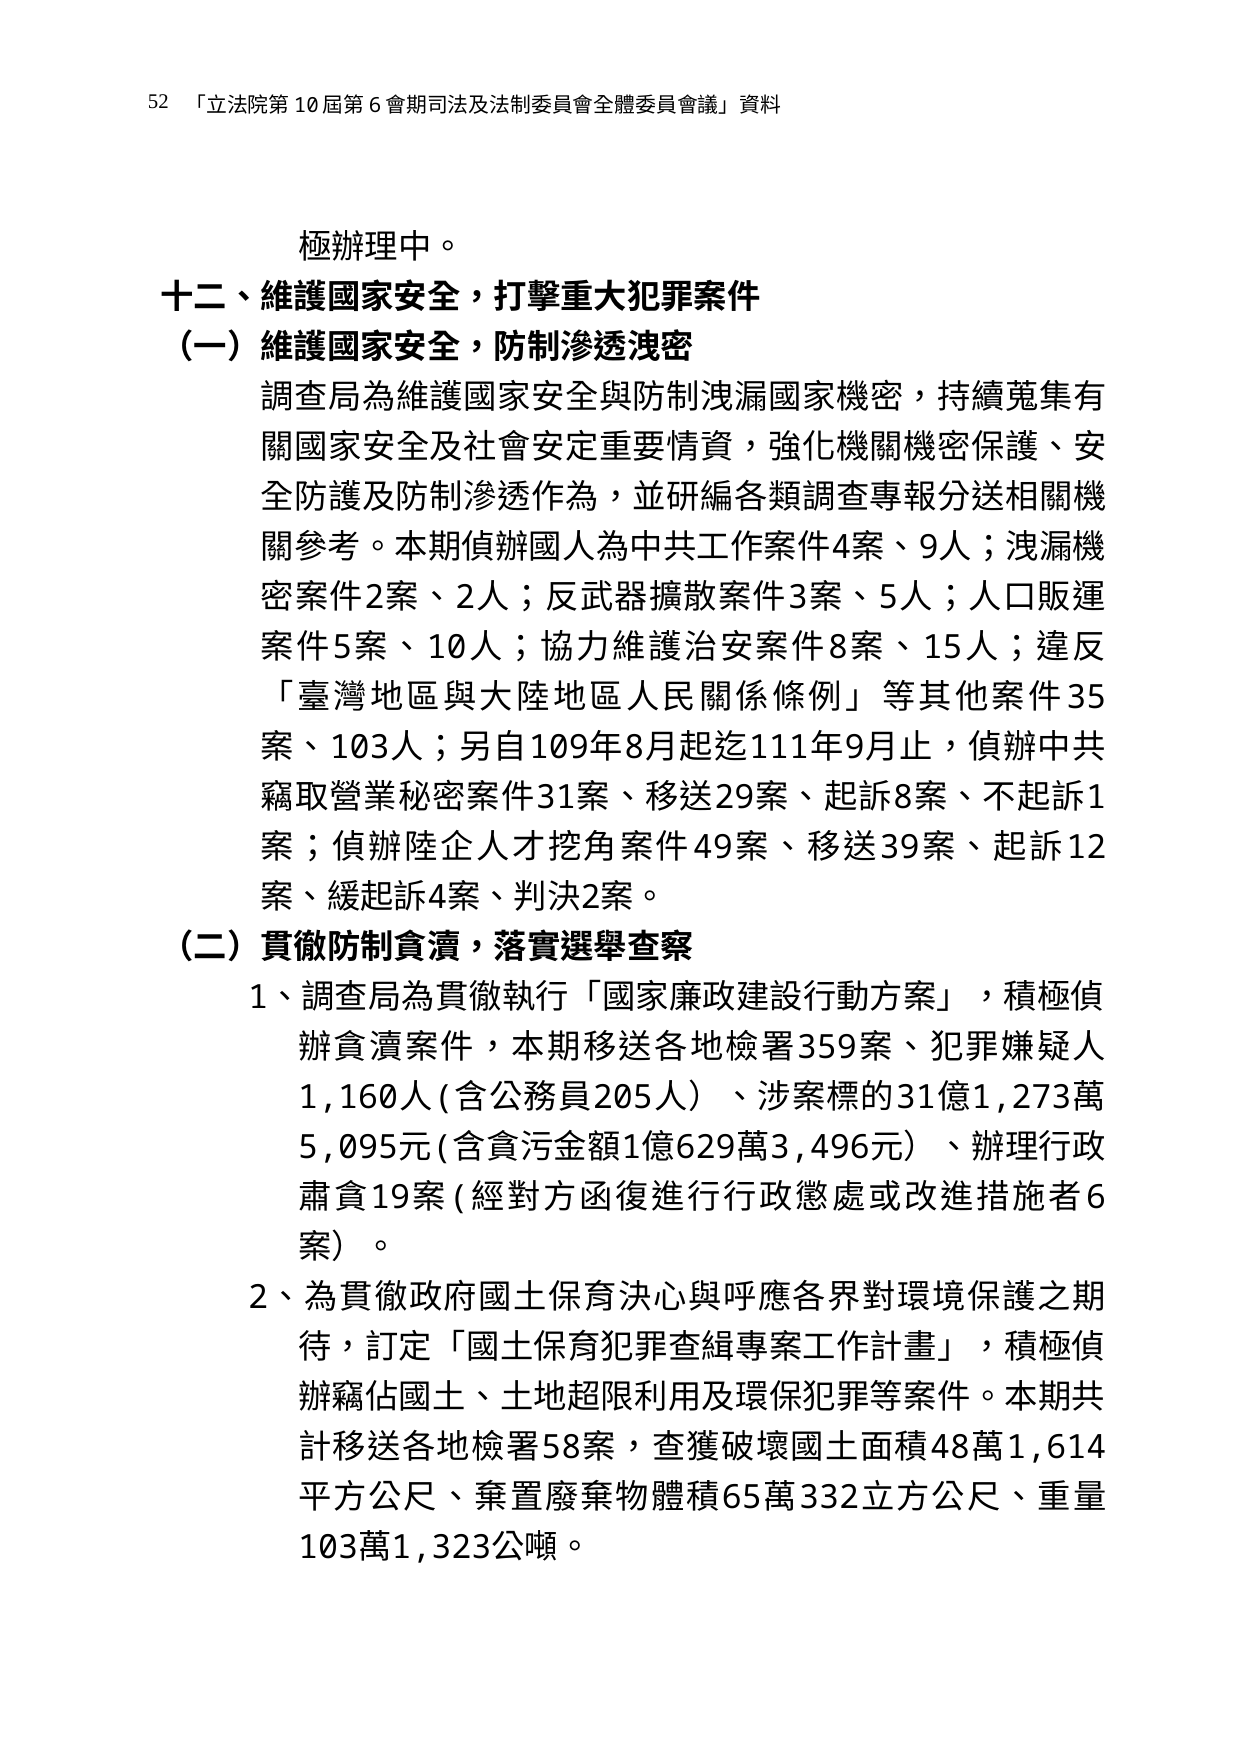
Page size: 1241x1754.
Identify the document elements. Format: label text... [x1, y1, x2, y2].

text （二）貫徹防制貪瀆，落實選舉查察 [160, 919, 1106, 969]
text 調查局為維護國家安全與防制洩漏國家機密，持續蒐集有關國家安全及社會安定重要情資，強化機關機密保護、安全防護及防制滲透作為，並研編各類調查專報分送相關機關參考。本期偵辦國人為中共工作案件4案、9人；洩漏機密案件2案、2人；反武器擴散案件3案、5人；人口販運案件5案、10人；協力維護治安案件8案、15人；違反「臺灣地區與大陸地區人民關係條例」等其他案件35案、103人；另自109年8月起迄111年9月止，偵辦中共竊取營業秘密案件31案、移送29案、起訴8案、不起訴1案；偵辦陸企人才挖角案件49案、移送39案、起訴12案、緩起訴4案、判決2案。 [260, 369, 1106, 919]
text 1、調查局為貫徹執行「國家廉政建設行動方案」，積極偵辦貪瀆案件，本期移送各地檢署359案、犯罪嫌疑人1,160人(含公務員205人）、涉案標的31億1,273萬5,095元(含貪污金額1億629萬3,496元）、辦理行政肅貪19案(經對方函復進行行政懲處或改進措施者6案）。 [248, 969, 1106, 1269]
text 十二、維護國家安全，打擊重大犯罪案件 [160, 269, 1106, 319]
text （一）維護國家安全，防制滲透洩密 [160, 319, 1106, 369]
text 極辦理中。 [248, 219, 1106, 269]
text 2、為貫徹政府國土保育決心與呼應各界對環境保護之期待，訂定「國土保育犯罪查緝專案工作計畫」，積極偵辦竊佔國土、土地超限利用及環保犯罪等案件。本期共計移送各地檢署58案，查獲破壞國土面積48萬1,614平方公尺、棄置廢棄物體積65萬332立方公尺、重量103萬1,323公噸。 [248, 1269, 1106, 1569]
